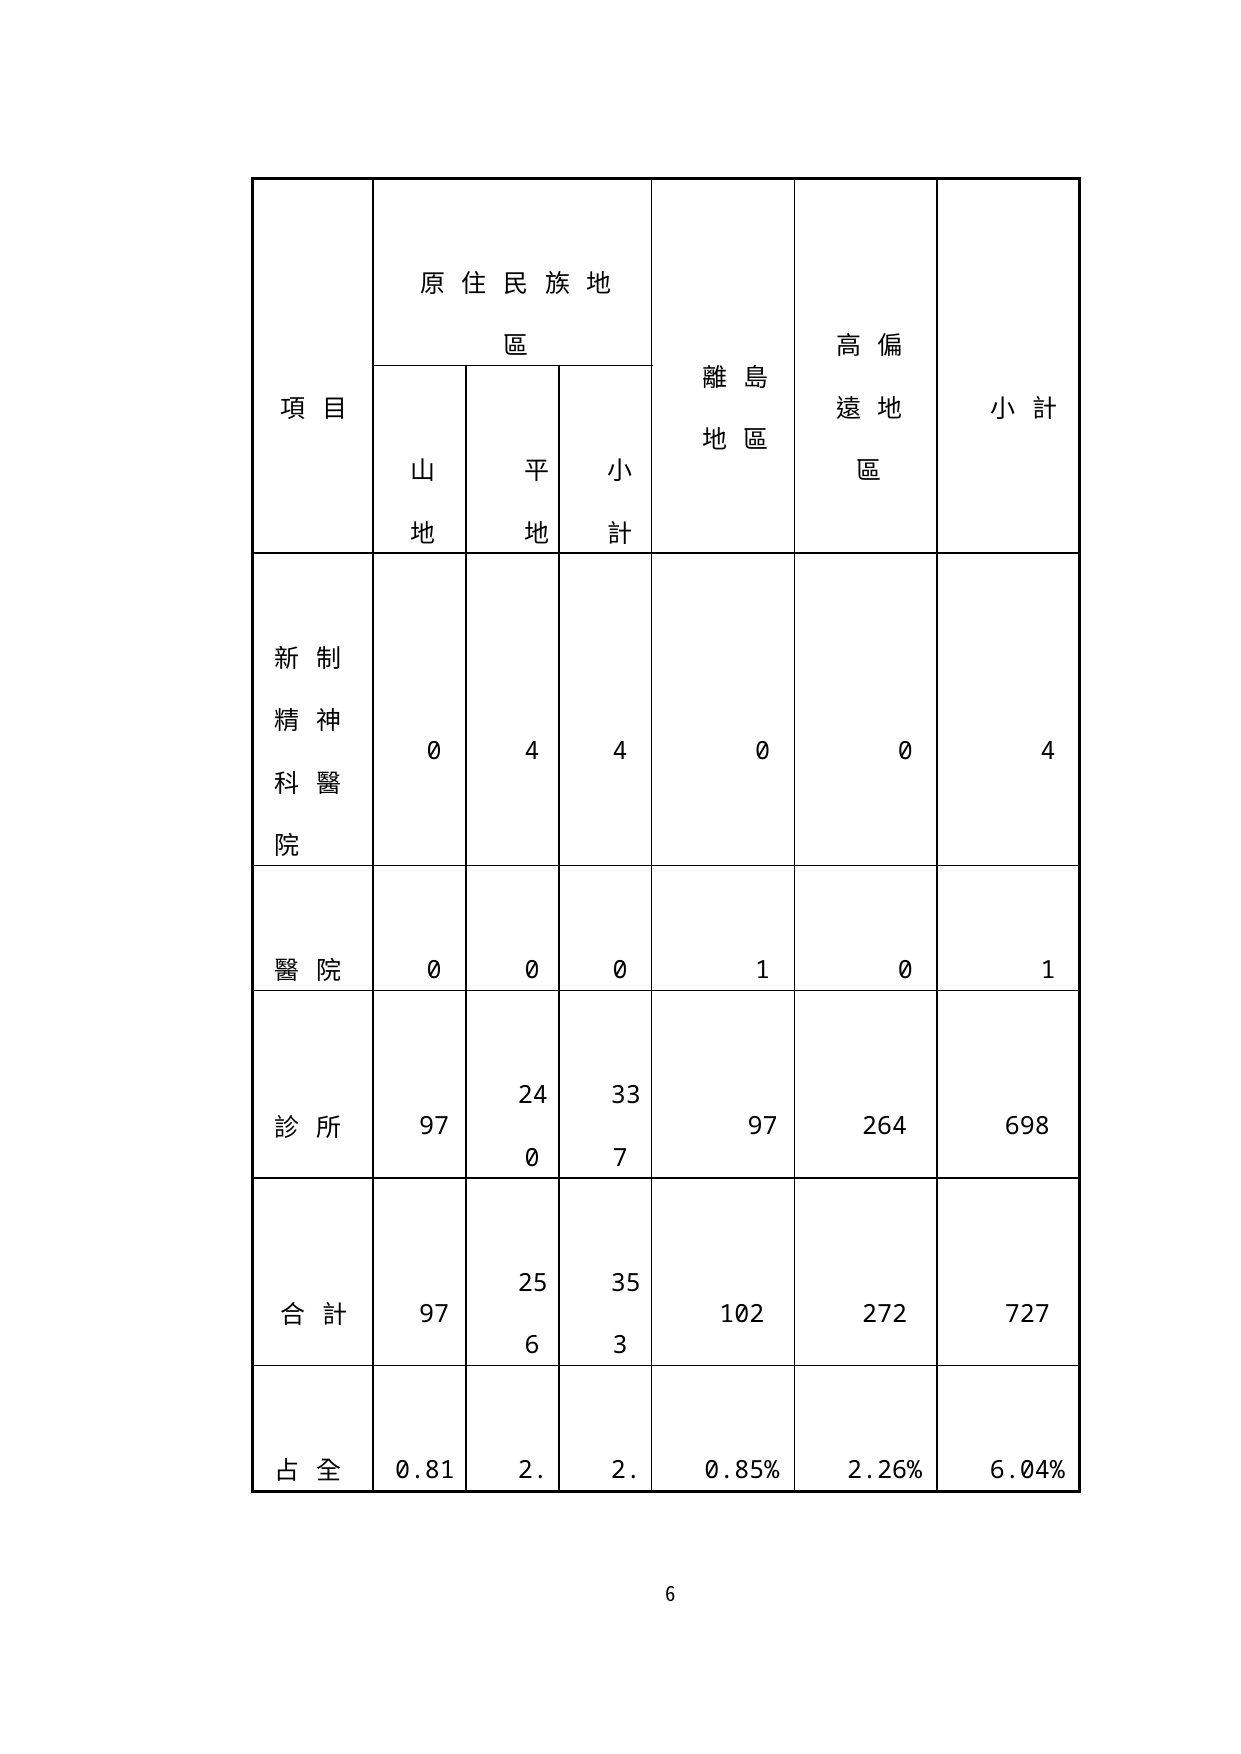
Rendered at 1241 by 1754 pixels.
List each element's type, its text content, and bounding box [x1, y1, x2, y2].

table_cell 97 [652, 991, 794, 1177]
table_cell 2.26% [795, 1366, 936, 1490]
table_header 高偏遠地區 [795, 180, 936, 552]
table_cell 97 [374, 991, 465, 1177]
table_cell 新制精神科醫院 [254, 554, 372, 865]
table_cell 0.81 [374, 1366, 465, 1490]
table_cell 0 [467, 866, 558, 990]
table_cell 1 [652, 866, 794, 990]
table_cell 4 [467, 554, 558, 865]
table_cell 2. [560, 1366, 651, 1490]
table_cell 0 [374, 554, 465, 865]
table_cell 240 [467, 991, 558, 1177]
table_cell 4 [938, 554, 1078, 865]
table_cell 0 [795, 554, 936, 865]
table_cell 山地 [374, 366, 465, 552]
table_cell 0 [374, 866, 465, 990]
table_header 小計 [938, 180, 1078, 552]
table_cell 353 [560, 1179, 651, 1365]
table_header 項目 [254, 180, 372, 552]
table_cell 264 [795, 991, 936, 1177]
table_cell 698 [938, 991, 1078, 1177]
table_cell 97 [374, 1179, 465, 1365]
table_cell 0.85% [652, 1366, 794, 1490]
table_cell 727 [938, 1179, 1078, 1365]
table_cell 337 [560, 991, 651, 1177]
table_cell 0 [560, 866, 651, 990]
table_cell 6.04% [938, 1366, 1078, 1490]
table_cell 102 [652, 1179, 794, 1365]
table_header 離島地區 [652, 180, 794, 552]
table_cell 合計 [254, 1179, 372, 1365]
table_cell 0 [652, 554, 794, 865]
table_header 原住民族地區 [374, 180, 651, 365]
table_cell 診所 [254, 991, 372, 1177]
table_cell 4 [560, 554, 651, 865]
table_cell 272 [795, 1179, 936, 1365]
table_cell 256 [467, 1179, 558, 1365]
table_cell 醫院 [254, 866, 372, 990]
table_cell 2. [467, 1366, 558, 1490]
table_cell 0 [795, 866, 936, 990]
table_cell 1 [938, 866, 1078, 990]
table_cell 占全 [254, 1366, 372, 1490]
table_cell 平地 [467, 366, 558, 552]
table_cell 小計 [560, 366, 651, 552]
